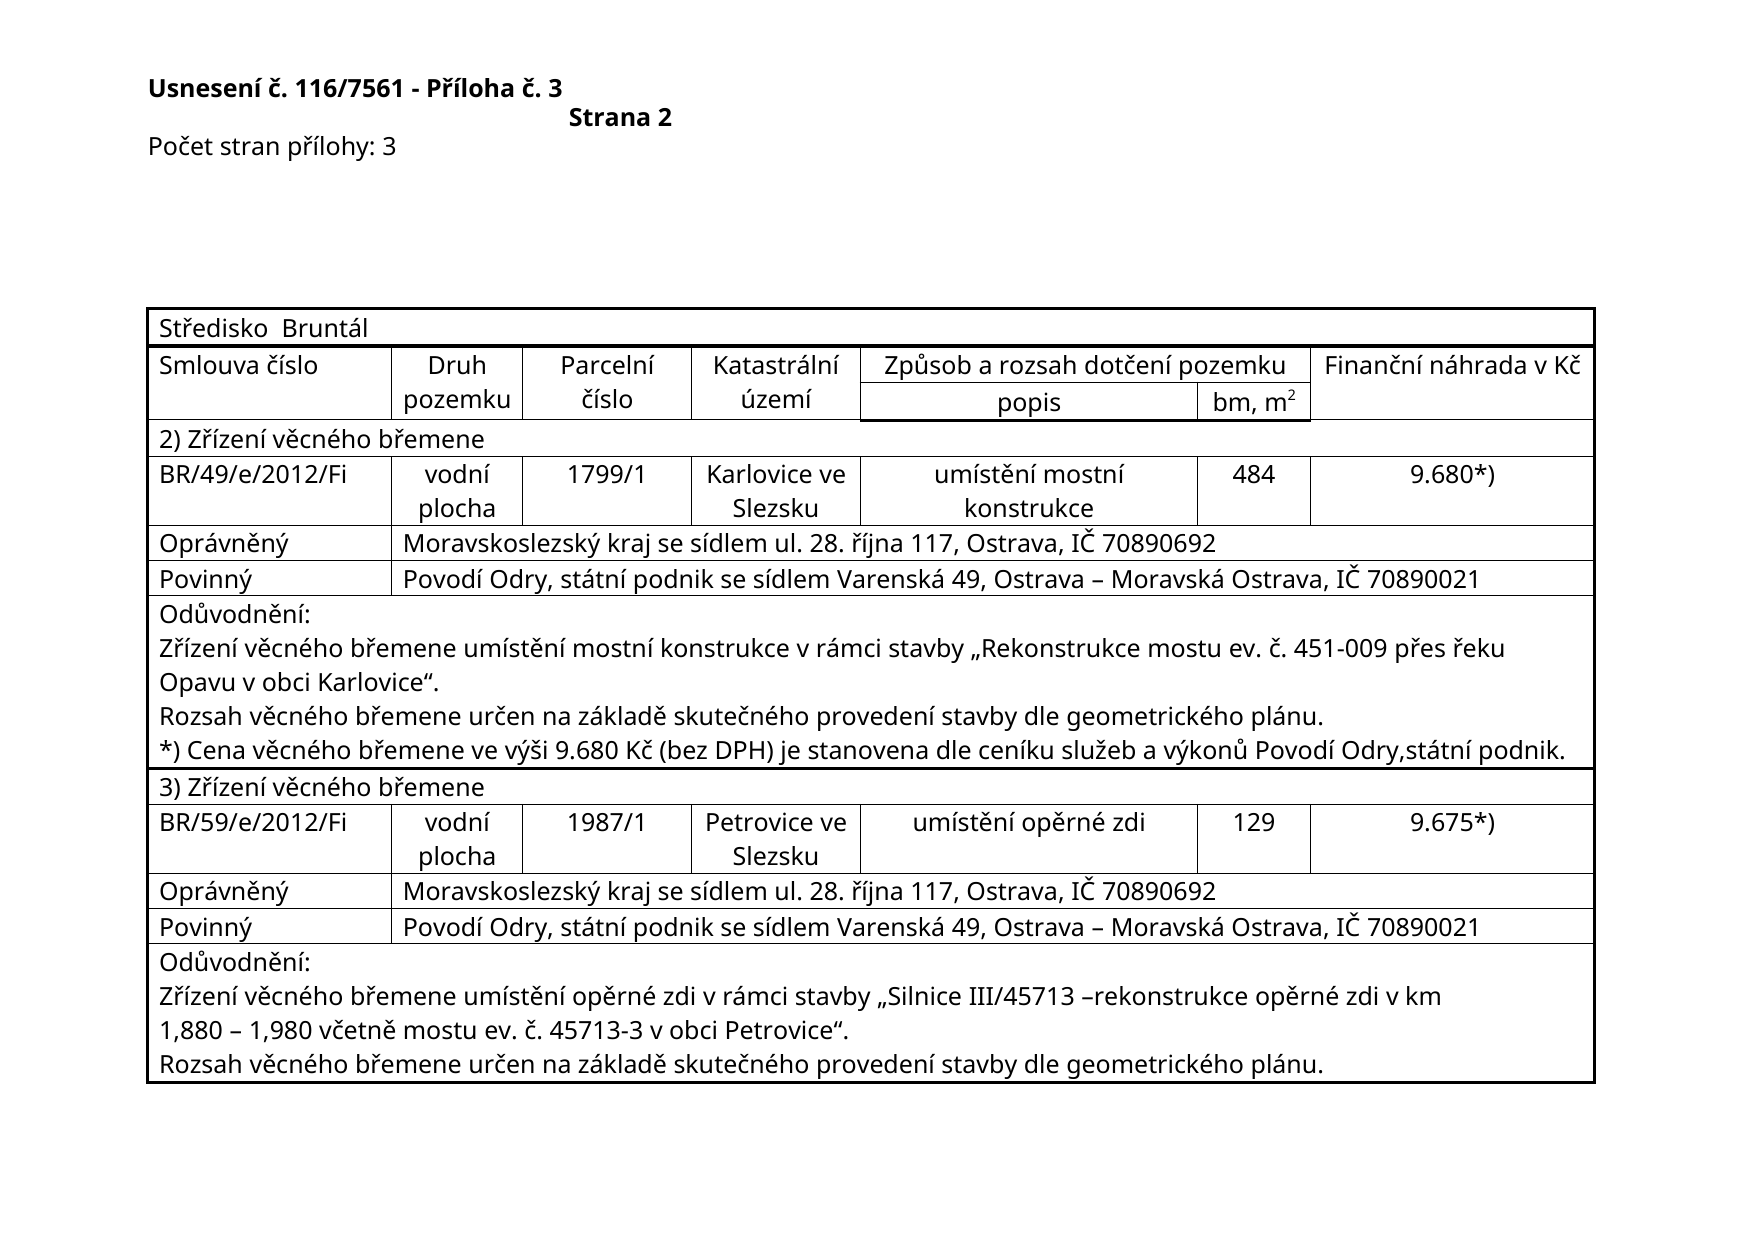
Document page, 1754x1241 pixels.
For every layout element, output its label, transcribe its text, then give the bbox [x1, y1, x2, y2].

table_cell Povodí Odry, státní podnik se sídlem Varenská 49, Ostrava – Moravská Ostrava, IČ 70890021 [392, 561, 1593, 595]
table_cell 9.680*) [1311, 457, 1593, 525]
table_cell Povinný [149, 561, 391, 595]
table_cell Katastrální území [692, 348, 860, 419]
table_cell 2) Zřízení věcného břemene [149, 420, 1593, 456]
table_header Středisko Bruntál [149, 310, 1593, 344]
table_cell Povodí Odry, státní podnik se sídlem Varenská 49, Ostrava – Moravská Ostrava, IČ 70890021 [392, 909, 1593, 943]
table_cell umístění mostní konstrukce [861, 457, 1197, 525]
table_cell BR/49/e/2012/Fi [149, 457, 391, 525]
table_cell popis [861, 383, 1197, 419]
table_cell vodní plocha [392, 457, 522, 525]
table_cell Smlouva číslo [149, 348, 391, 419]
table_cell umístění opěrné zdi [861, 805, 1197, 873]
table_cell Odůvodnění: Zřízení věcného břemene umístění opěrné zdi v rámci stavby „Silnice III/45713 –rekonstrukce opěrné zdi v km 1,880 – 1,980 včetně mostu ev. č. 45713-3 v obci Petrovice“. Rozsah věcného břemene určen na základě skutečného provedení stavby dle geometrického plánu. [149, 944, 1593, 1081]
table_cell Parcelní číslo [523, 348, 691, 419]
table_cell 1987/1 [523, 805, 691, 873]
table_cell Způsob a rozsah dotčení pozemku [861, 348, 1310, 382]
table_cell 3) Zřízení věcného břemene [149, 770, 1593, 804]
table_cell 9.675*) [1311, 805, 1593, 873]
table_cell Moravskoslezský kraj se sídlem ul. 28. října 117, Ostrava, IČ 70890692 [392, 874, 1593, 908]
table_cell Petrovice ve Slezsku [692, 805, 860, 873]
table_cell 484 [1198, 457, 1310, 525]
table_cell Finanční náhrada v Kč [1311, 348, 1593, 419]
table_cell bm, m2 [1198, 383, 1310, 419]
table_cell Oprávněný [149, 526, 391, 560]
table_cell Karlovice ve Slezsku [692, 457, 860, 525]
table_cell 1799/1 [523, 457, 691, 525]
table_cell Oprávněný [149, 874, 391, 908]
table_cell Druh pozemku [392, 348, 522, 419]
table_cell BR/59/e/2012/Fi [149, 805, 391, 873]
table_cell Odůvodnění: Zřízení věcného břemene umístění mostní konstrukce v rámci stavby „Rekonstrukce mostu ev. č. 451-009 přes řeku Opavu v obci Karlovice“. Rozsah věcného břemene určen na základě skutečného provedení stavby dle geometrického plánu. *) Cena věcného břemene ve výši 9.680 Kč (bez DPH) je stanovena dle ceníku služeb a výkonů Povodí Odry,státní podnik. [149, 596, 1593, 767]
table_cell vodní plocha [392, 805, 522, 873]
table_cell Povinný [149, 909, 391, 943]
table_cell 129 [1198, 805, 1310, 873]
table_cell Moravskoslezský kraj se sídlem ul. 28. října 117, Ostrava, IČ 70890692 [392, 526, 1593, 560]
